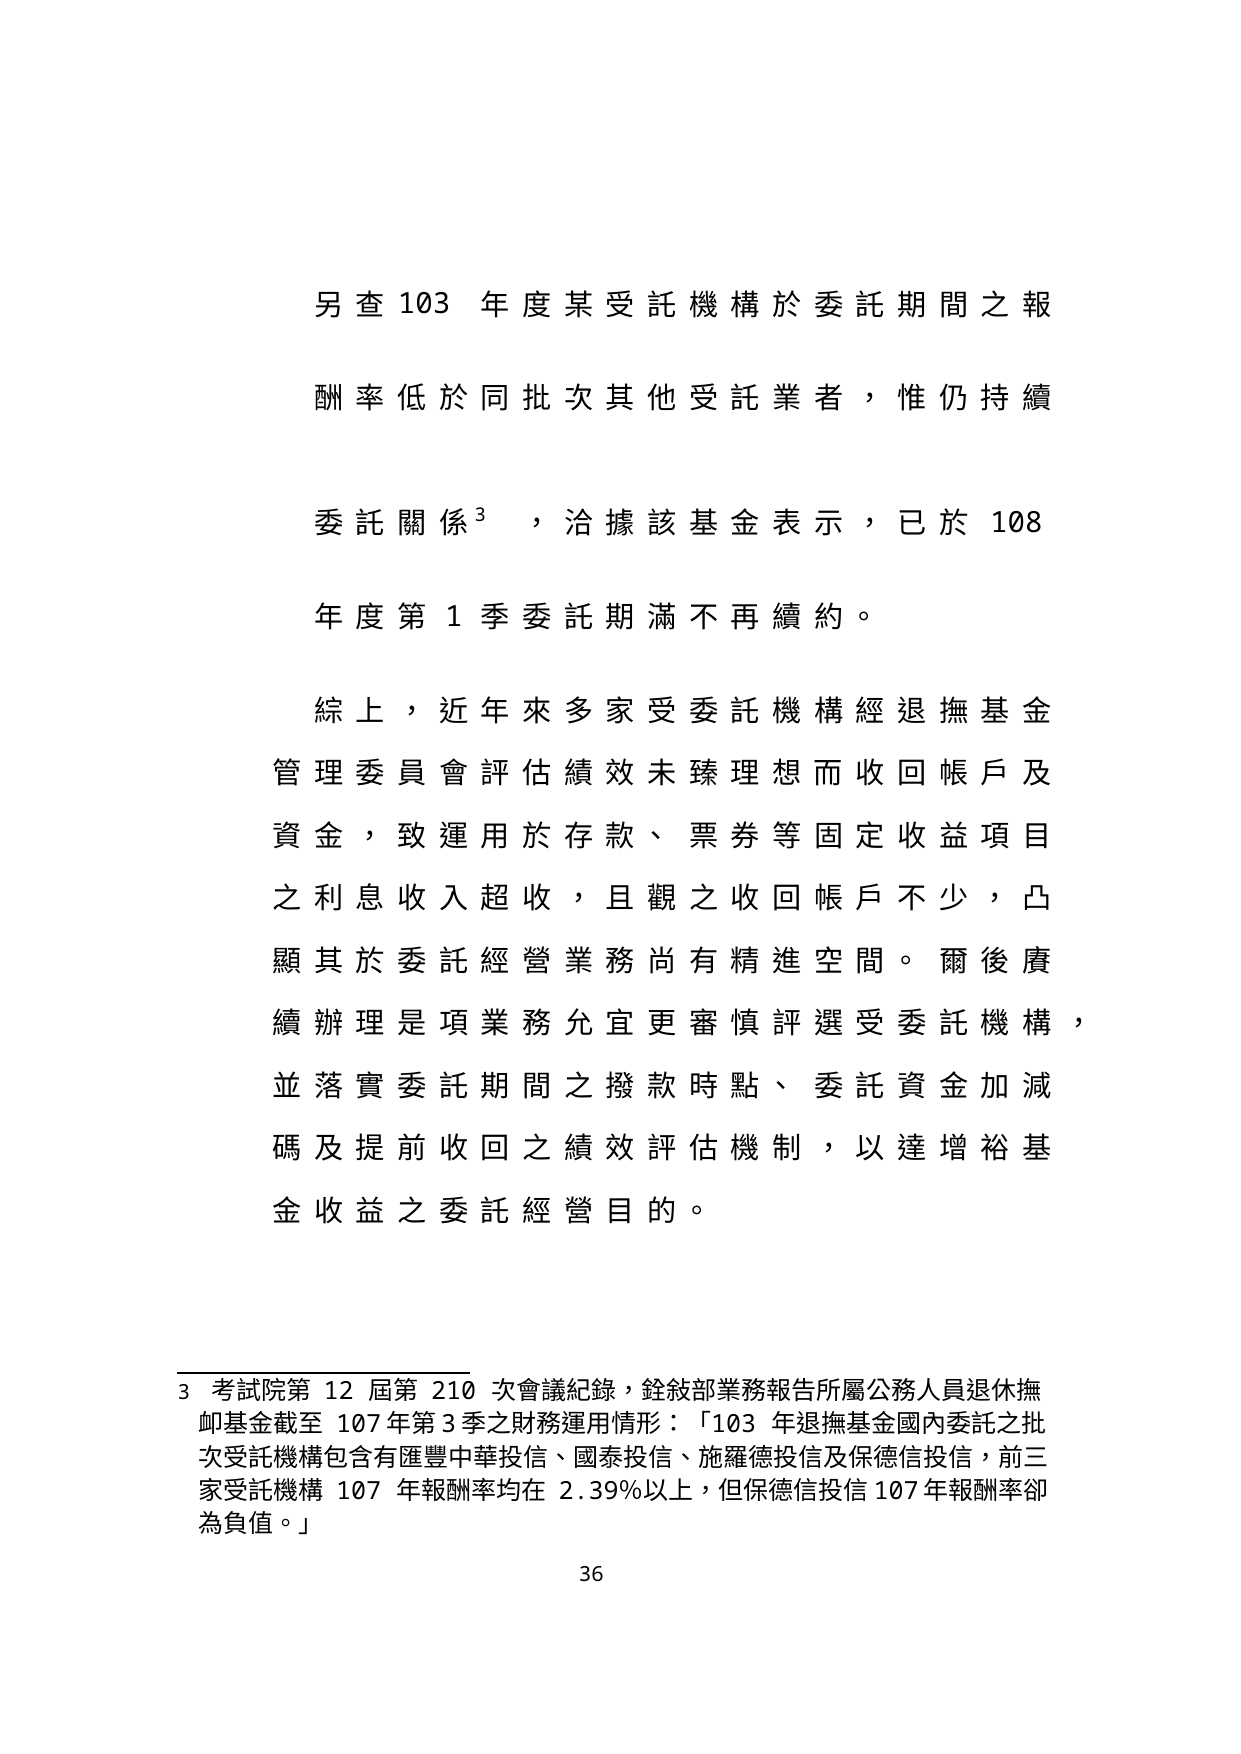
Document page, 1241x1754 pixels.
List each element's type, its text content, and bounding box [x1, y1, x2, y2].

text 綜上，近年來多家受委託機構經退撫基金管理委員會評估績效未臻理想而收回帳戶及資金，致運用於存款、票券等固定收益項目之利息收入超收，且觀之收回帳戶不少，凸顯其於委託經營業務尚有精進空間。爾後賡續辦理是項業務允宜更審慎評選受委託機構，並落實委託期間之撥款時點、委託資金加減碼及提前收回之績效評估機制，以達增裕基金收益之委託經營目的。 [242, 667, 1058, 1229]
text 考試院第 12 屆第 210 次會議紀錄，銓敍部業務報告所屬公務人員退休撫卹基金截至 107年第3季之財務運用情形：「103 年退撫基金國內委託之批次受託機構包含有匯豐中華投信、國泰投信、施羅德投信及保德信投信，前三家受託機構 107 年報酬率均在 2.39％以上，但保德信投信107年報酬率卻為負值。」 [177, 1373, 1063, 1539]
text 2.此外，近年尚有多個委託帳戶經基金管理委員會評估績效未臻理想而收回資金或期滿不予續約，包括106年度提前收回4個委託經營帳戶、105年度提前收回1個委託帳戶及委託期滿不續約5個委託帳戶；另查103 年度某受託機構於委託期間之報酬率低於同批次其他受託業者，惟仍持續委託關係，洽據該基金表示，已於108年度第1季委託期滿不再續約。 [271, 229, 1058, 667]
